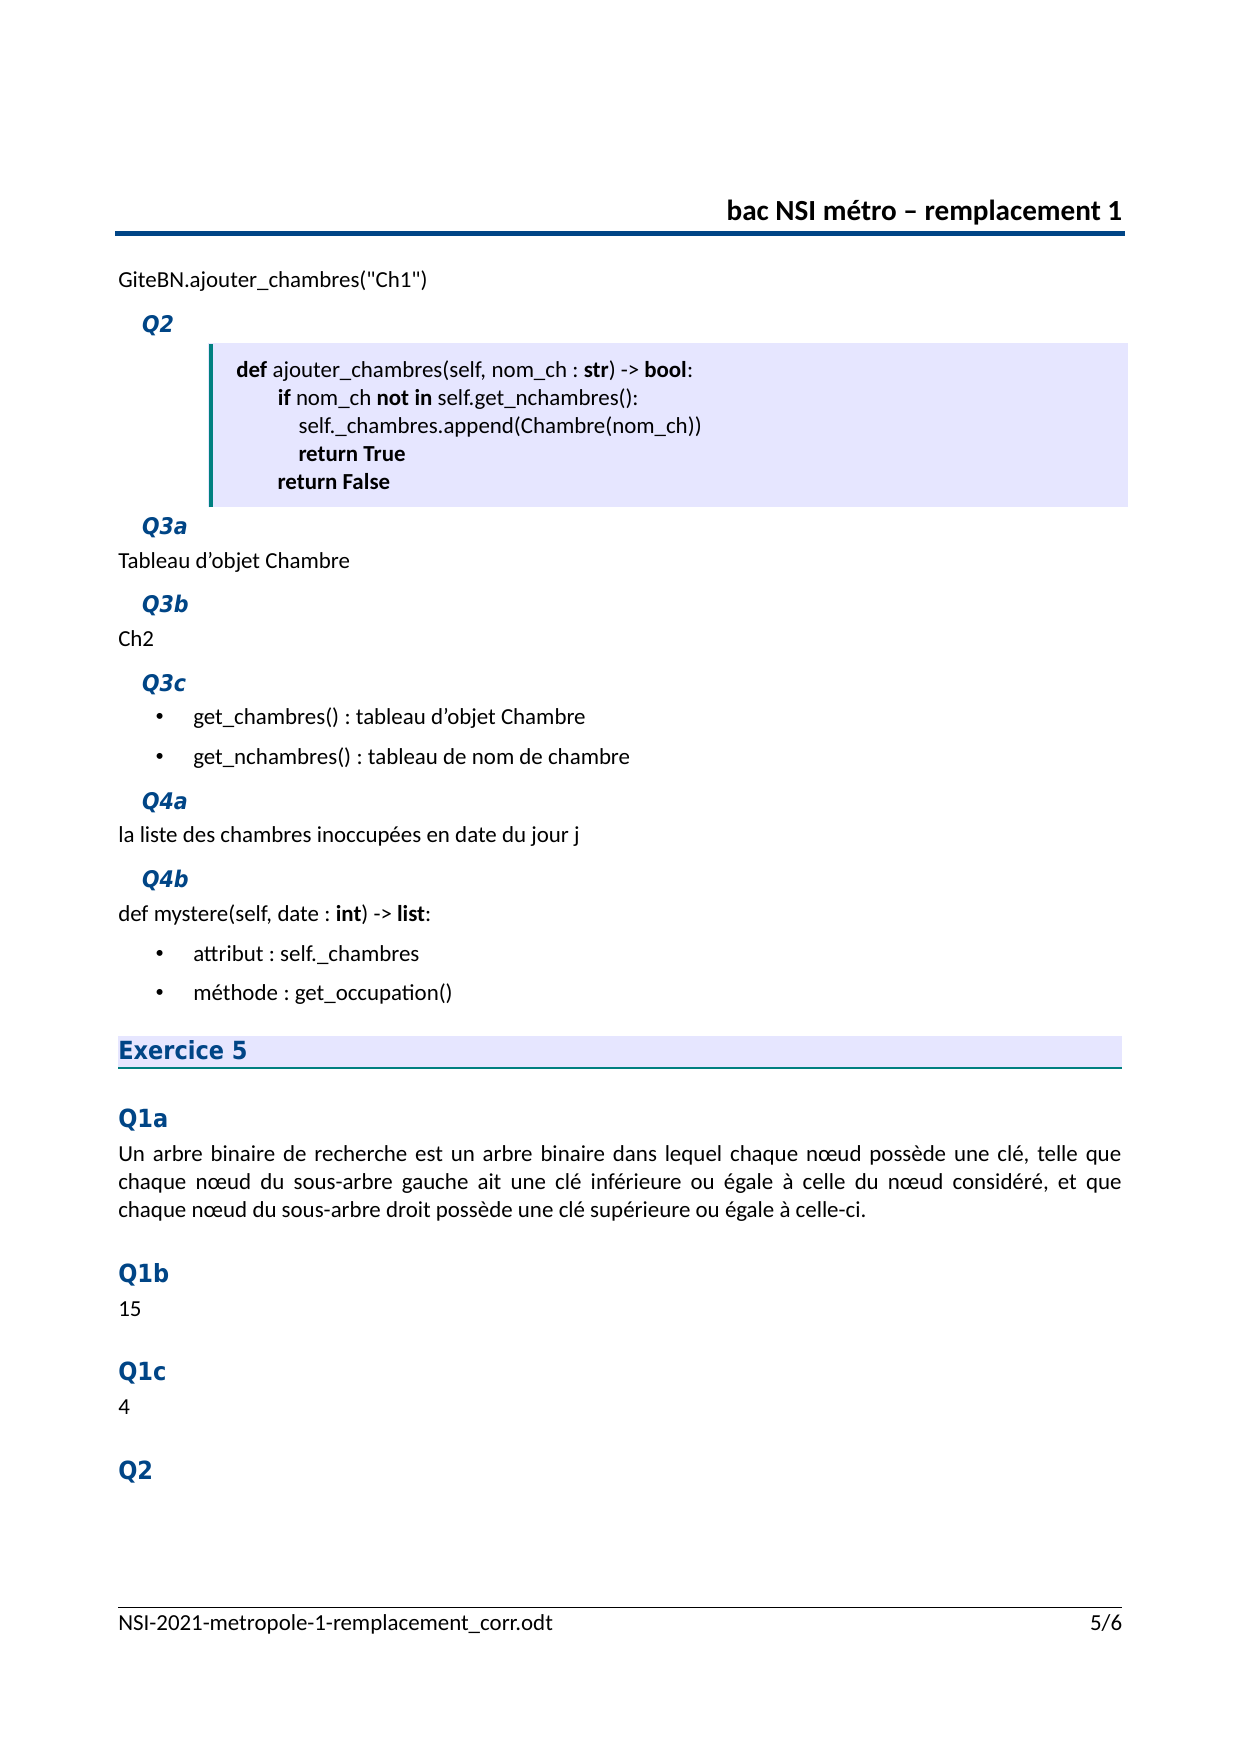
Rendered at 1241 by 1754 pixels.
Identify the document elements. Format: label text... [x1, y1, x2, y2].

text return False [213, 467, 1128, 507]
subtitle Exercice 5 [118, 1036, 1122, 1067]
subtitle Q1b [118, 1259, 1122, 1288]
subtitle Q4a [142, 788, 1122, 814]
text self._chambres.append(Chambre(nom_ch)) [213, 411, 1128, 439]
text GiteBN.ajouter_chambres("Ch1") [118, 265, 1122, 293]
subtitle Q1c [118, 1357, 1122, 1386]
subtitle Q3b [142, 591, 1122, 618]
text if nom_ch not in self.get_nchambres(): [213, 383, 1128, 411]
subtitle Q2 [142, 311, 1122, 338]
text def ajouter_chambres(self, nom_ch : str) -> bool: [208, 343, 1128, 383]
text return True [213, 439, 1128, 467]
list méthode : get_occupation() [156, 978, 1122, 1006]
list get_nchambres() : tableau de nom de chambre [156, 742, 1122, 770]
subtitle Q3c [142, 670, 1122, 696]
text 4 [118, 1392, 1122, 1420]
subtitle Q1a [118, 1104, 1122, 1133]
subtitle Q4b [142, 866, 1122, 893]
text 15 [118, 1294, 1122, 1322]
subtitle Q3a [142, 513, 1122, 540]
text la liste des chambres inoccupées en date du jour j [118, 821, 1122, 848]
text def mystere(self, date : int) -> list: [118, 899, 1122, 927]
text Un arbre binaire de recherche est un arbre binaire dans lequel chaque nœud possède une clé, telle que chaque nœud du sous-arbre gauche ait une clé inférieure ou égale à celle du nœud considéré, et que chaque nœud du sous-arbre droit possède une clé supérieure ou égale à celle-ci. [118, 1139, 1122, 1223]
text Ch2 [118, 624, 1122, 652]
list get_chambres() : tableau d’objet Chambre [156, 702, 1122, 730]
list attribut : self._chambres [156, 939, 1122, 967]
subtitle Q2 [118, 1456, 1122, 1485]
text Tableau d’objet Chambre [118, 546, 1122, 574]
